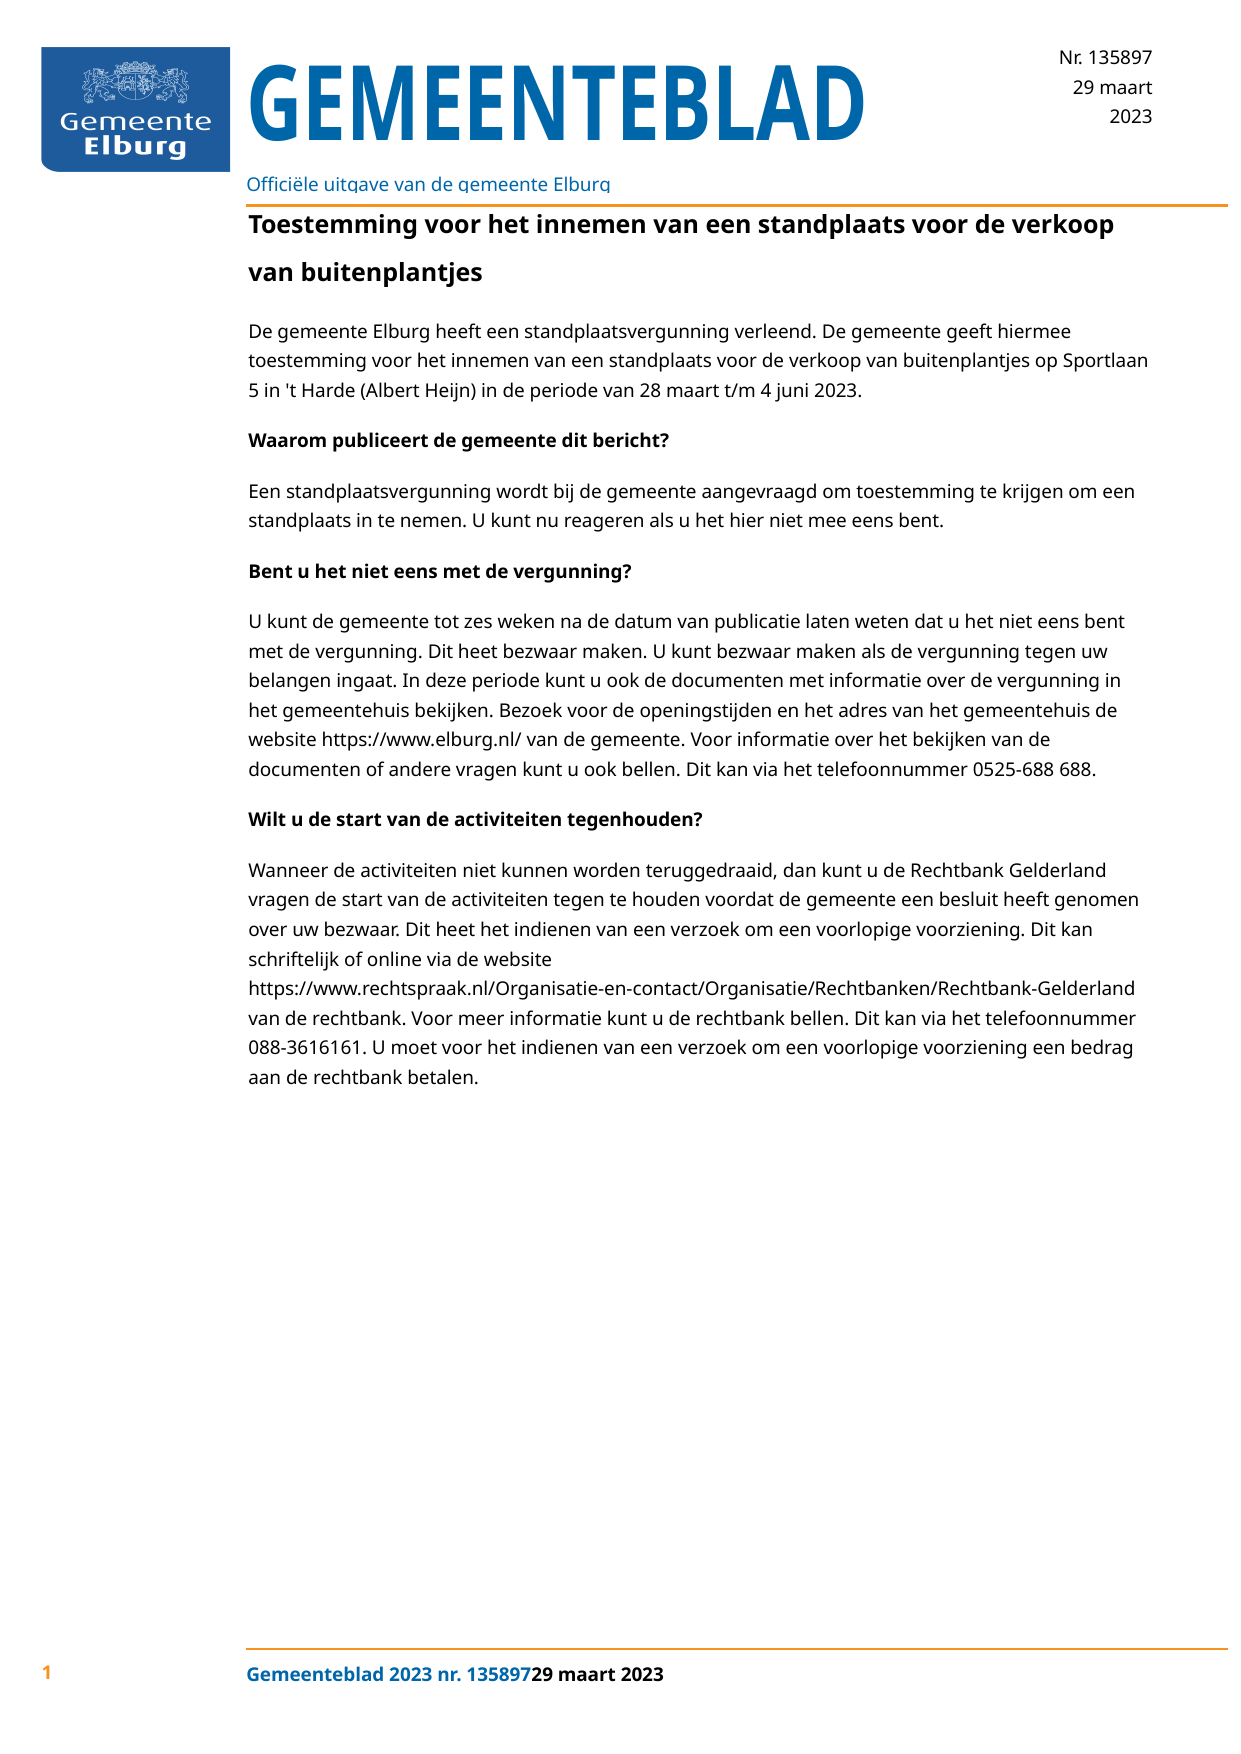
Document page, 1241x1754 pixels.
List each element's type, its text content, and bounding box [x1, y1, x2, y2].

text Een standplaatsvergunning wordt bij de gemeente aangevraagd om toestemming te krijgen om een standplaats in te nemen. U kunt nu reageren als u het hier niet mee eens bent. [248, 478, 1152, 533]
text De gemeente Elburg heeft een standplaatsvergunning verleend. De gemeente geeft hiermee toestemming voor het innemen van een standplaats voor de verkoop van buitenplantjes op Sportlaan 5 in 't Harde (Albert Heijn) in de periode van 28 maart t/m 4 juni 2023. [248, 318, 1152, 403]
text Wanneer de activiteiten niet kunnen worden teruggedraaid, dan kunt u de Rechtbank Gelderland vragen de start van de activiteiten tegen te houden voordat de gemeente een besluit heeft genomen over uw bezwaar. Dit heet het indienen van een verzoek om een voorlopige voorziening. Dit kan schriftelijk of online via de website https://www.rechtspraak.nl/Organisatie-en-contact/Organisatie/Rechtbanken/Rechtbank-Gelderland van de rechtbank. Voor meer informatie kunt u de rechtbank bellen. Dit kan via het telefoonnummer 088-3616161. U moet voor het indienen van een verzoek om een voorlopige voorziening een bedrag aan de rechtbank betalen. [248, 857, 1152, 1090]
text Waarom publiceert de gemeente dit bericht? [248, 427, 1152, 453]
text Bent u het niet eens met de vergunning? [248, 558, 1152, 584]
picture [41, 47, 231, 172]
text Toestemming voor het innemen van een standplaats voor de verkoop van buitenplantjes [248, 207, 1152, 288]
text Wilt u de start van de activiteiten tegenhouden? [248, 807, 1152, 832]
text U kunt de gemeente tot zes weken na de datum van publicatie laten weten dat u het niet eens bent met de vergunning. Dit heet bezwaar maken. U kunt bezwaar maken als de vergunning tegen uw belangen ingaat. In deze periode kunt u ook de documenten met informatie over de vergunning in het gemeentehuis bekijken. Bezoek voor de openingstijden en het adres van het gemeentehuis de website https://www.elburg.nl/ van de gemeente. Voor informatie over het bekijken van de documenten of andere vragen kunt u ook bellen. Dit kan via het telefoonnummer 0525-688 688. [248, 608, 1152, 782]
